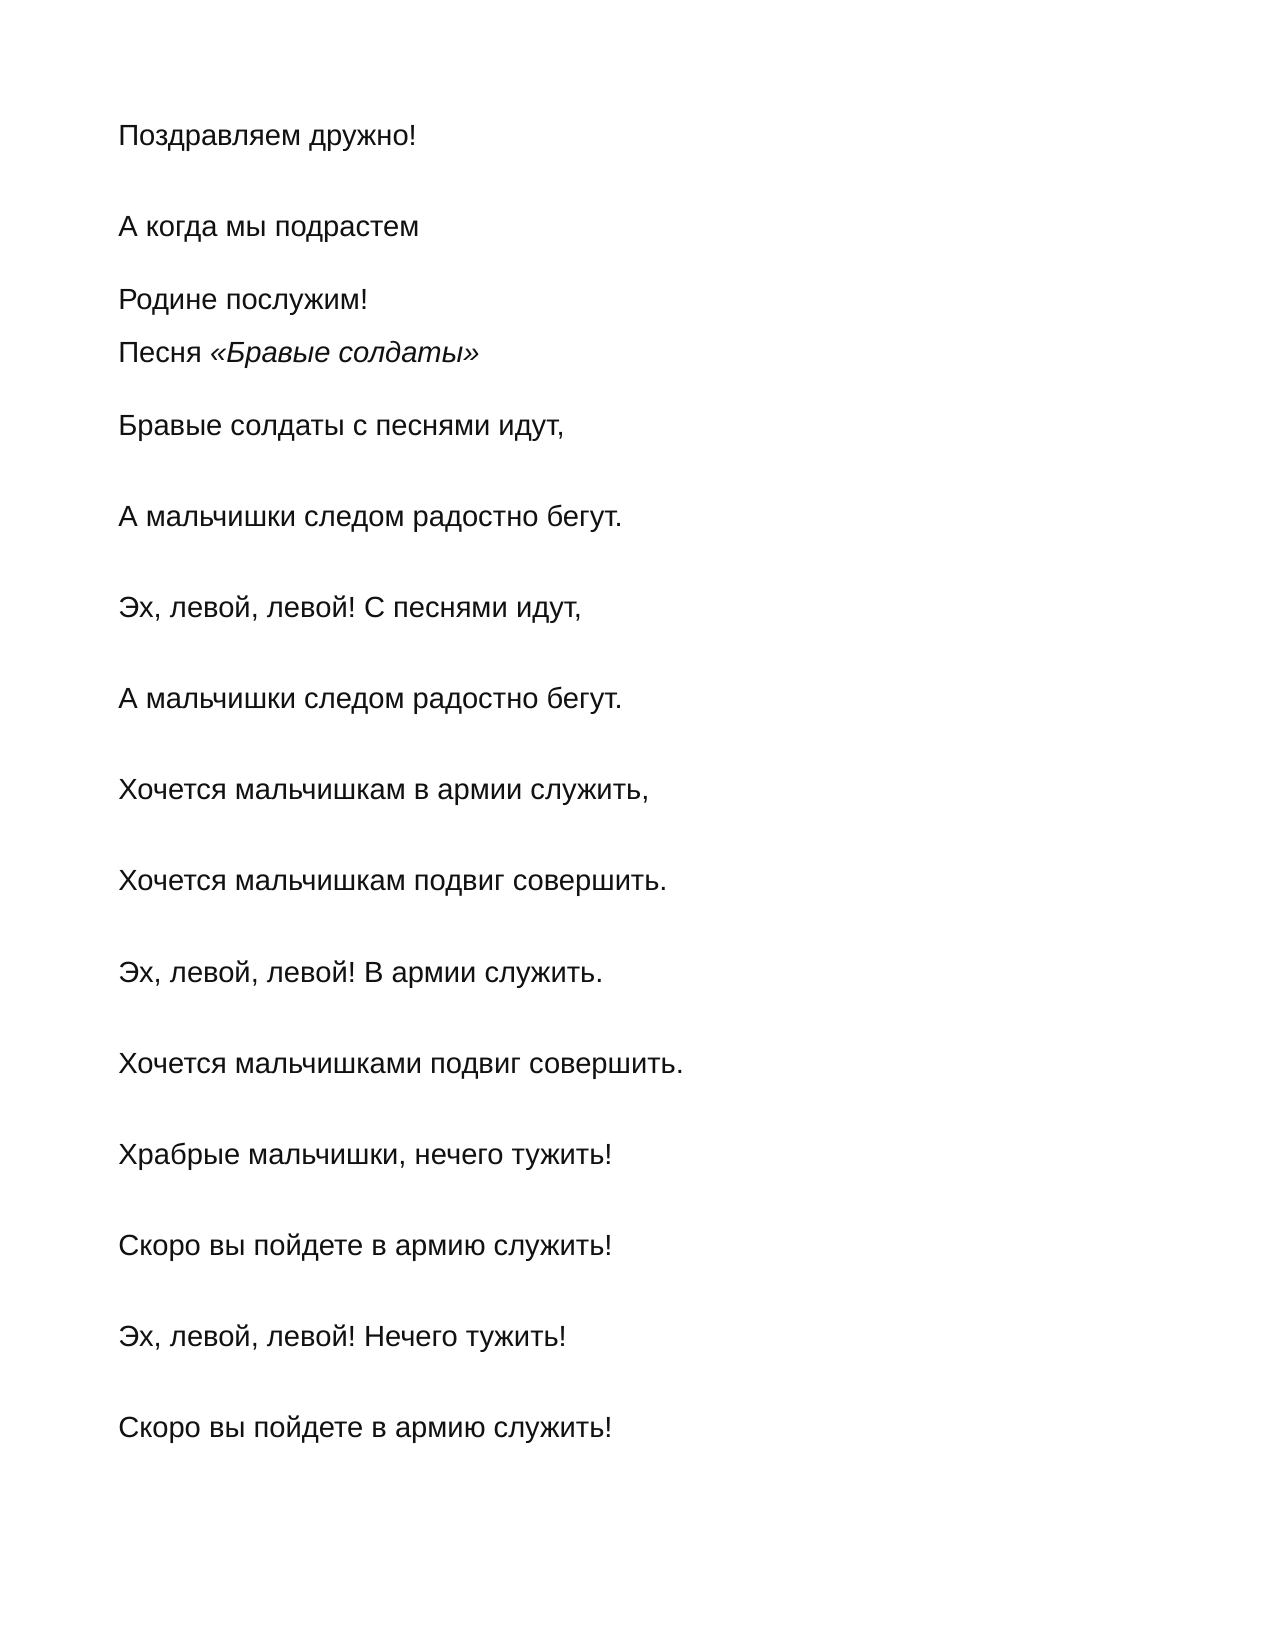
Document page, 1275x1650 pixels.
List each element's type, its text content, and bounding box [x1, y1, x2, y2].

text Храбрые мальчишки, нечего тужить! [118, 1137, 1157, 1170]
text Хочется мальчишкам в армии служить, [118, 772, 1157, 806]
text Родине послужим! [118, 282, 1157, 315]
text Песня «Бравые солдаты» [118, 335, 1157, 369]
text Эх, левой, левой! Нечего тужить! [118, 1319, 1157, 1353]
text А когда мы подрастем [118, 209, 1157, 243]
text Поздравляем дружно! [118, 118, 1157, 152]
text Скоро вы пойдете в армию служить! [118, 1410, 1157, 1444]
text Скоро вы пойдете в армию служить! [118, 1228, 1157, 1262]
text Эх, левой, левой! С песнями идут, [118, 590, 1157, 623]
text Хочется мальчишками подвиг совершить. [118, 1046, 1157, 1079]
text А мальчишки следом радостно бегут. [118, 681, 1157, 715]
text Эх, левой, левой! В армии служить. [118, 954, 1157, 988]
text Хочется мальчишкам подвиг совершить. [118, 863, 1157, 897]
text А мальчишки следом радостно бегут. [118, 499, 1157, 532]
text Бравые солдаты с песнями идут, [118, 408, 1157, 441]
